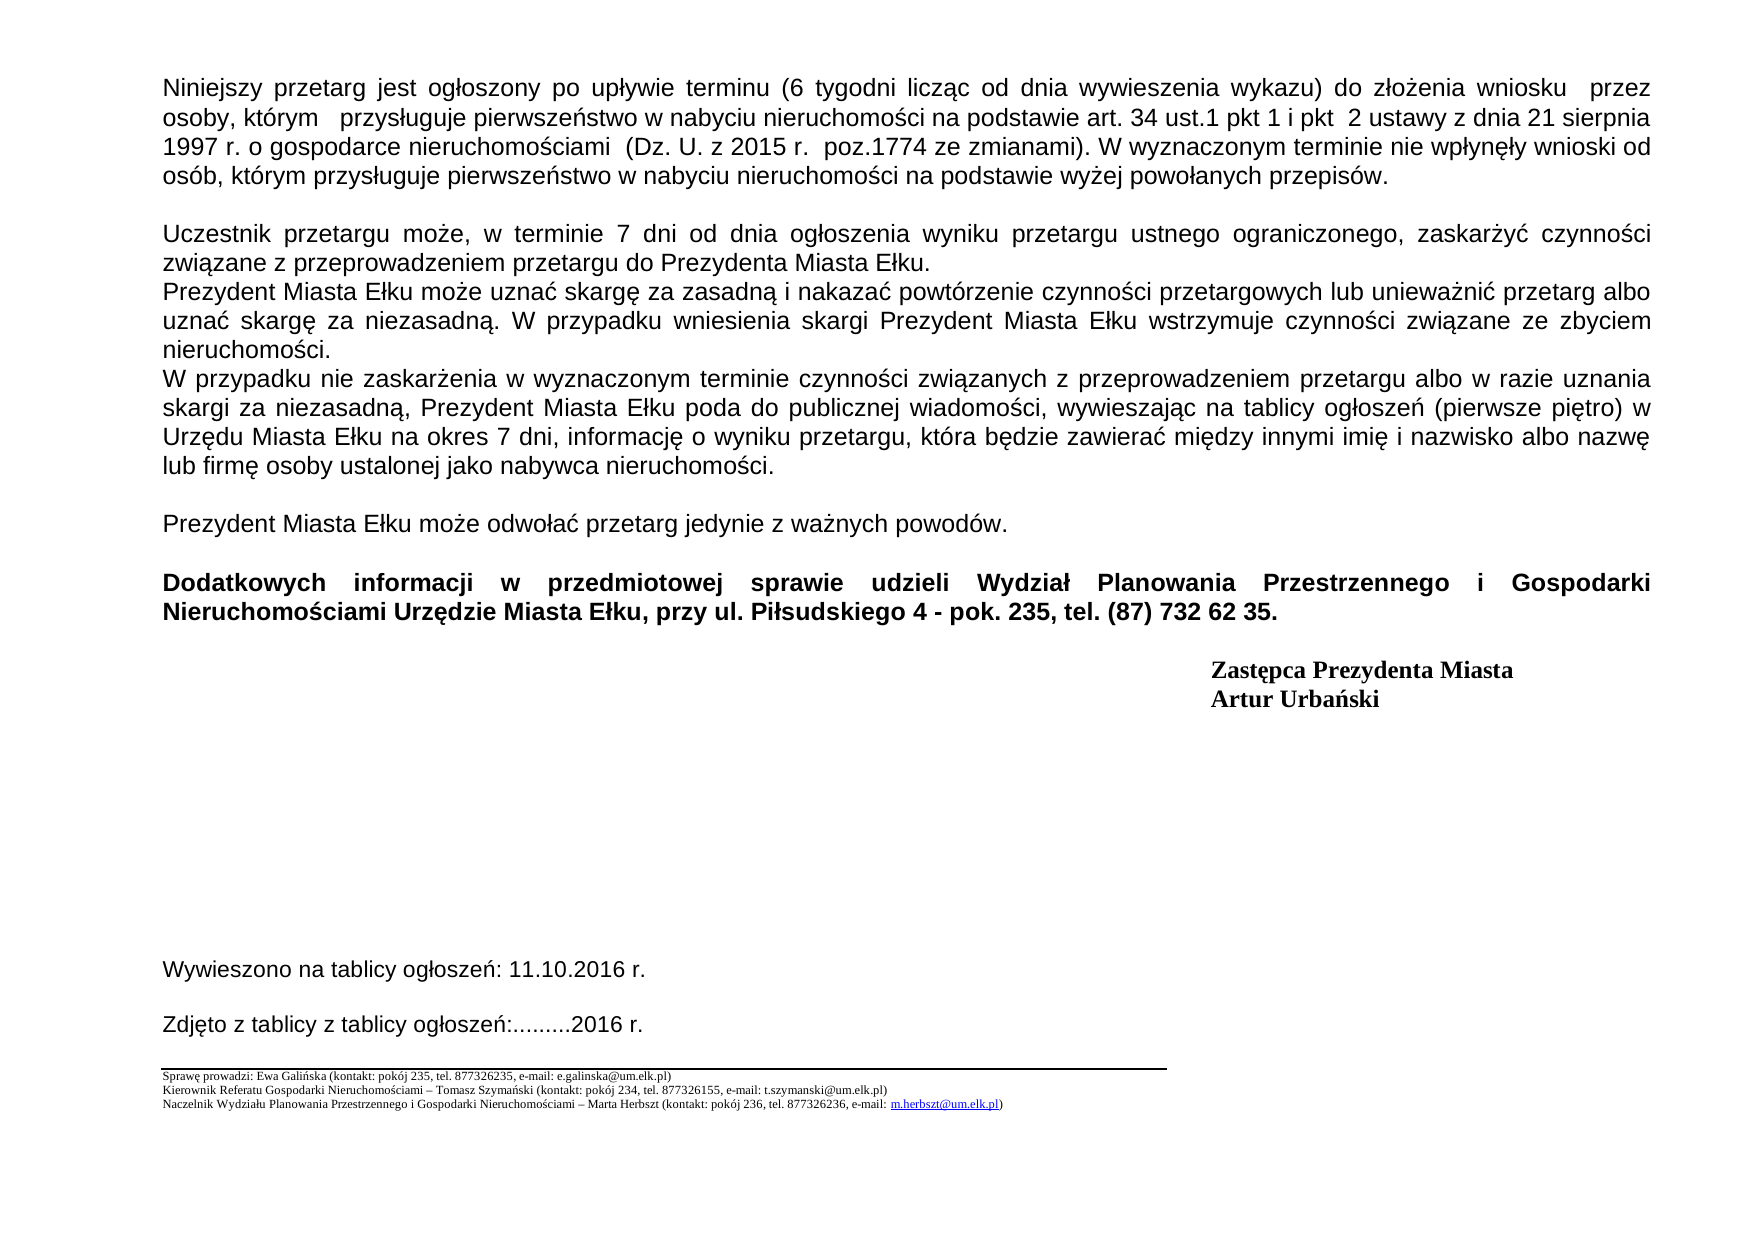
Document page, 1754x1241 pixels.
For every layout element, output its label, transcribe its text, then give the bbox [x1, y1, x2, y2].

text Prezydent Miasta Ełku może odwołać przetarg jedynie z ważnych powodów. [162, 509, 1653, 538]
text Kierownik Referatu Gospodarki Nieruchomościami – Tomasz Szymański (kontakt: pokój 234, tel. 877326155, e-mail: t.szymanski@um.elk.pl) [162, 1082, 1653, 1097]
text Zdjęto z tablicy z tablicy ogłoszeń:.........2016 r. [162, 1010, 1653, 1037]
text Uczestnik przetargu może, w terminie 7 dni od dnia ogłoszenia wyniku przetargu ustnego ograniczonego, zaskarżyć czynności związane z przeprowadzeniem przetargu do Prezydenta Miasta Ełku. [162, 219, 1653, 277]
text W przypadku nie zaskarżenia w wyznaczonym terminie czynności związanych z przeprowadzeniem przetargu albo w razie uznania skargi za niezasadną, Prezydent Miasta Ełku poda do publicznej wiadomości, wywieszając na tablicy ogłoszeń (pierwsze piętro) w Urzędu Miasta Ełku na okres 7 dni, informację o wyniku przetargu, która będzie zawierać między innymi imię i nazwisko albo nazwę lub firmę osoby ustalonej jako nabywca nieruchomości. [162, 364, 1653, 480]
text Niniejszy przetarg jest ogłoszony po upływie terminu (6 tygodni licząc od dnia wywieszenia wykazu) do złożenia wniosku przez osoby, którym przysługuje pierwszeństwo w nabyciu nieruchomości na podstawie art. 34 ust.1 pkt 1 i pkt 2 ustawy z dnia 21 sierpnia 1997 r. o gospodarce nieruchomościami (Dz. U. z 2015 r. poz.1774 ze zmianami). W wyznaczonym terminie nie wpłynęły wnioski od osób, którym przysługuje pierwszeństwo w nabyciu nieruchomości na podstawie wyżej powołanych przepisów. [162, 73, 1653, 189]
text Wywieszono na tablicy ogłoszeń: 11.10.2016 r. [162, 956, 1653, 983]
text Sprawę prowadzi: Ewa Galińska (kontakt: pokój 235, tel. 877326235, e-mail: e.galinska@um.elk.pl) [162, 1068, 1653, 1082]
text Artur Urbański [1211, 684, 1653, 713]
text Naczelnik Wydziału Planowania Przestrzennego i Gospodarki Nieruchomościami – Marta Herbszt (kontakt: pokój 236, tel. 877326236, e-mail: m.herbszt@um.elk.pl) [162, 1097, 1653, 1111]
text Zastępca Prezydenta Miasta [1211, 654, 1653, 684]
text Prezydent Miasta Ełku może uznać skargę za zasadną i nakazać powtórzenie czynności przetargowych lub unieważnić przetarg albo uznać skargę za niezasadną. W przypadku wniesienia skargi Prezydent Miasta Ełku wstrzymuje czynności związane ze zbyciem nieruchomości. [162, 277, 1653, 364]
text Dodatkowych informacji w przedmiotowej sprawie udzieli Wydział Planowania Przestrzennego i Gospodarki Nieruchomościami Urzędzie Miasta Ełku, przy ul. Piłsudskiego 4 - pok. 235, tel. (87) 732 62 35. [162, 567, 1653, 626]
